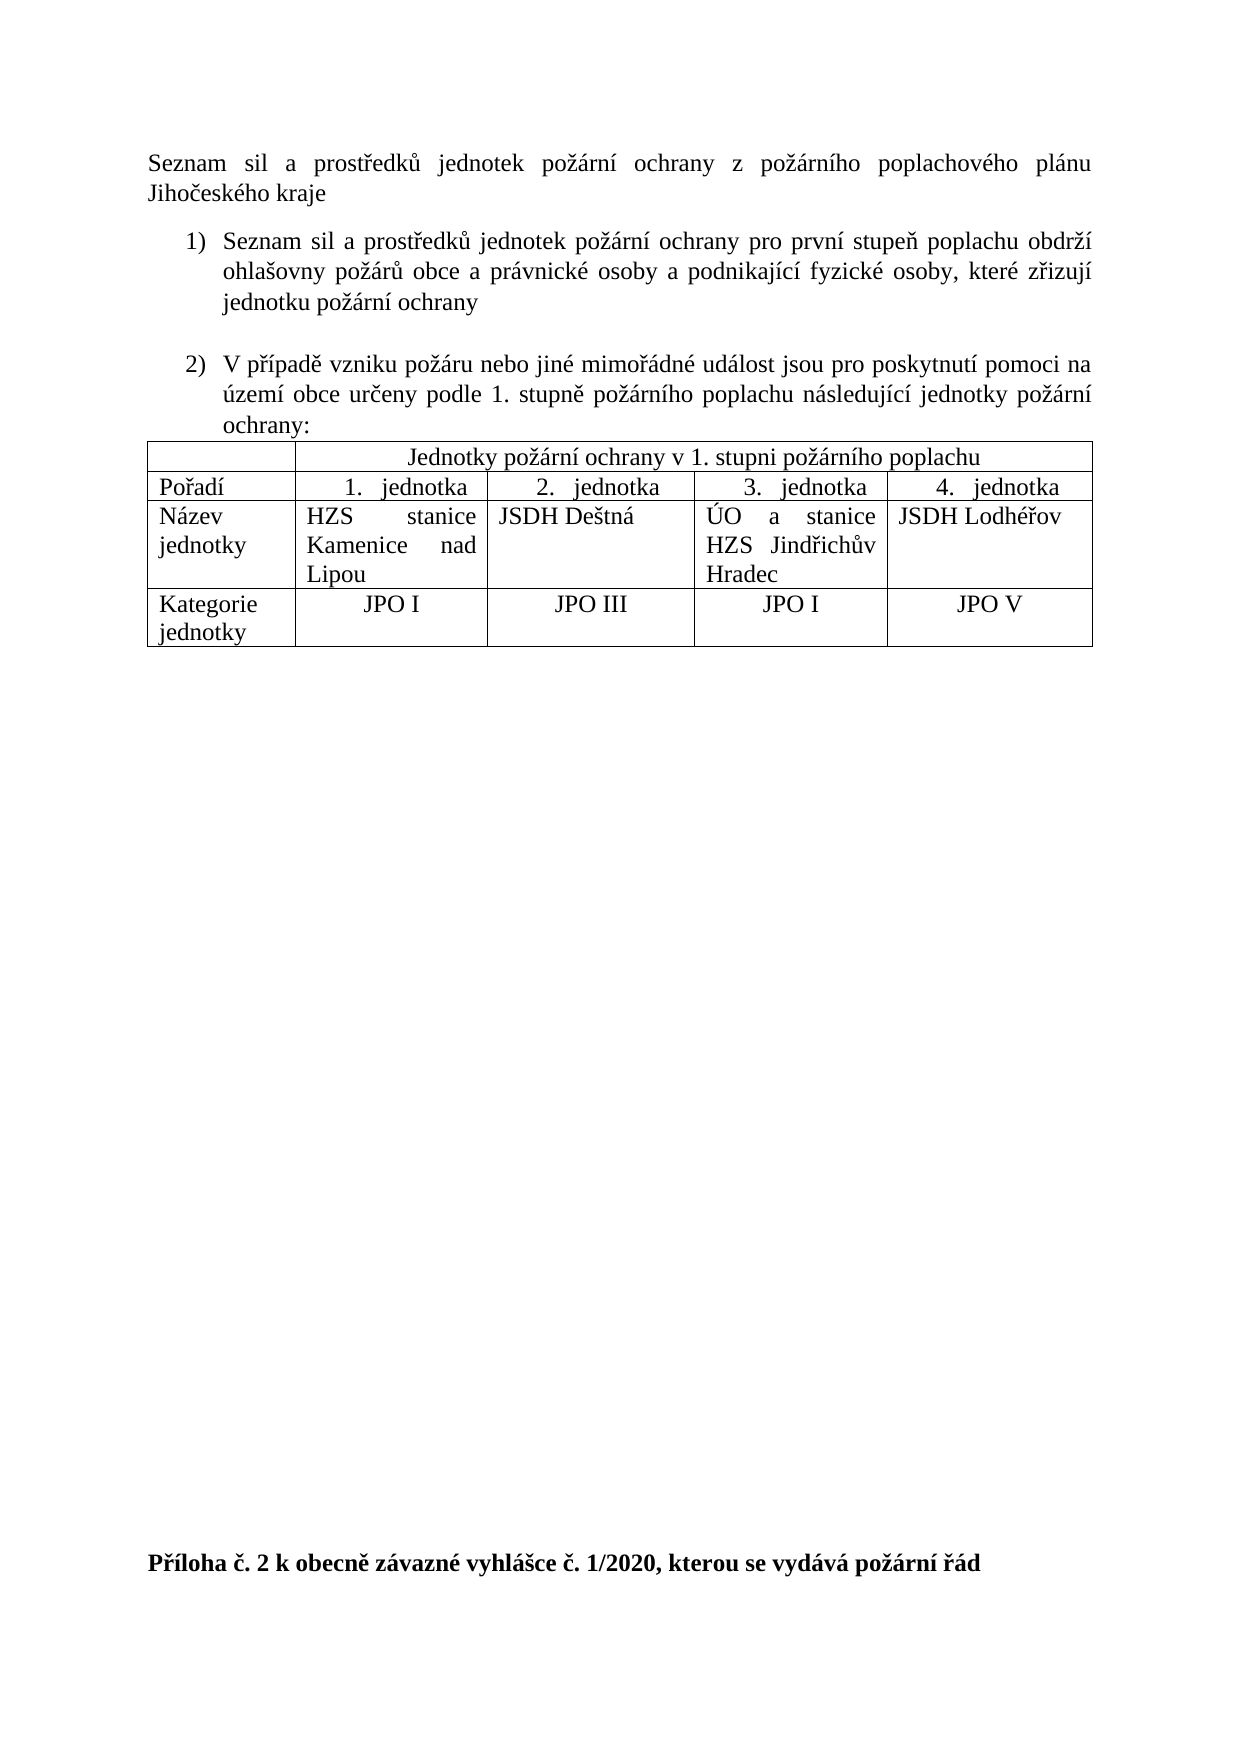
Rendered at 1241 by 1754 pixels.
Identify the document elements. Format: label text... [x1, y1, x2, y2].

table_cell JPO I [296, 589, 487, 646]
table_cell JPO V [888, 589, 1092, 646]
table_cell HZS stanice Kamenice nad Lipou [296, 501, 487, 588]
text Seznam sil a prostředků jednotek požární ochrany z požárního poplachového plánu Jihočeského kraje [148, 148, 1093, 207]
table_cell JSDH Lodhéřov [888, 501, 1092, 588]
table_cell jednotka [296, 472, 487, 500]
table_header Jednotky požární ochrany v 1. stupni požárního poplachu [296, 442, 1092, 471]
table_cell Kategorie jednotky [148, 589, 295, 646]
table_cell JSDH Deštná [488, 501, 694, 588]
list Seznam sil a prostředků jednotek požární ochrany pro první stupeň poplachu obdrží ohlašovny požárů obce a právnické osoby a podnikající fyzické osoby, které zřizují jednotku požární ochrany [185, 226, 1093, 316]
table_cell ÚO a stanice HZS Jindřichův Hradec [695, 501, 887, 588]
list V případě vzniku požáru nebo jiné mimořádné událost jsou pro poskytnutí pomoci na území obce určeny podle 1. stupně požárního poplachu následující jednotky požární ochrany: [185, 349, 1093, 439]
table_cell Pořadí [148, 472, 295, 500]
table_cell JPO III [488, 589, 694, 646]
table_cell jednotka [695, 472, 887, 500]
table_cell jednotka [888, 472, 1092, 500]
table_header [148, 442, 295, 471]
table_cell JPO I [695, 589, 887, 646]
text Příloha č. 2 k obecně závazné vyhlášce č. 1/2020, kterou se vydává požární řád [148, 1548, 1093, 1577]
table_cell Název jednotky [148, 501, 295, 588]
table_cell jednotka [488, 472, 694, 500]
